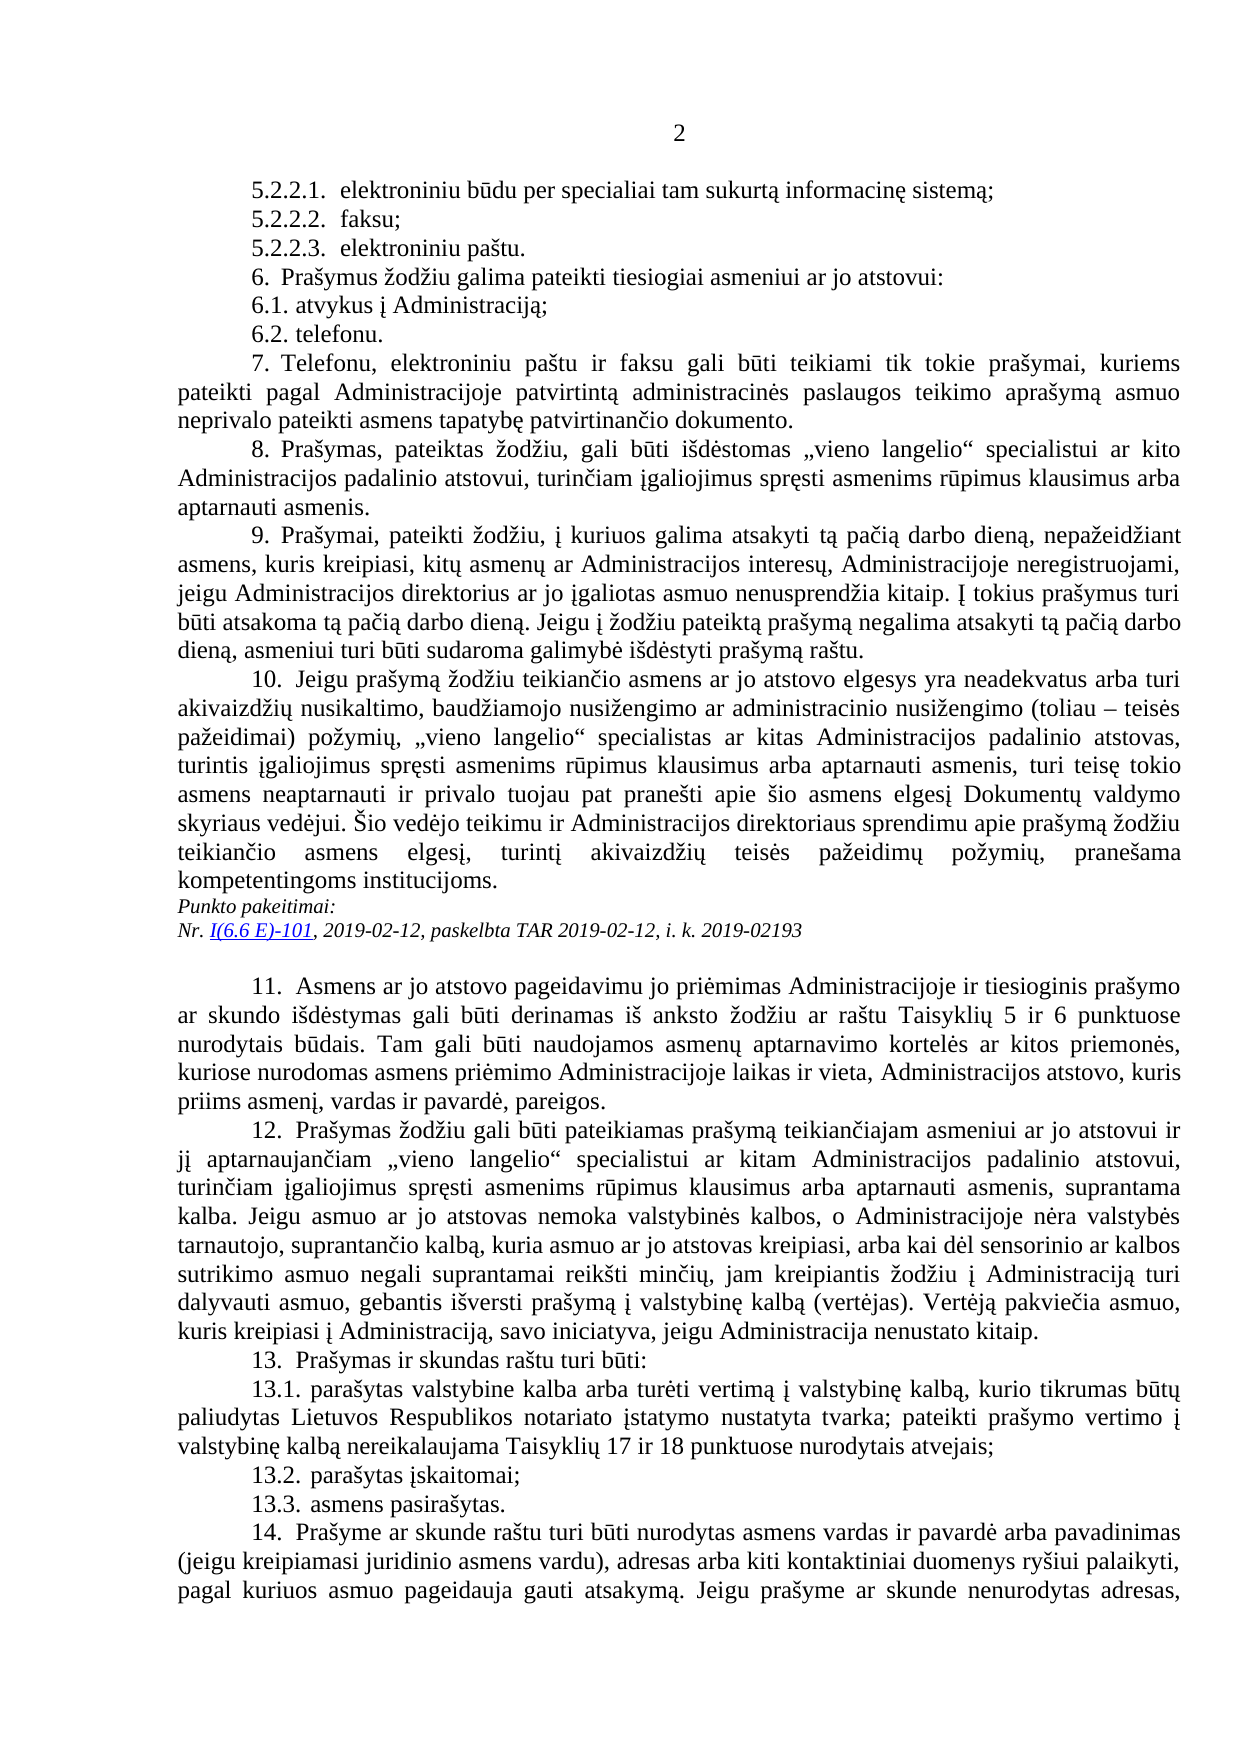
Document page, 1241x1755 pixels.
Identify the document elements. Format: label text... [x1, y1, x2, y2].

text 5.2.2.2. faksu; [177, 204, 1181, 233]
text 6.2. telefonu. [177, 319, 1181, 348]
text 13.2. parašytas įskaitomai; [177, 1460, 1181, 1489]
text 5.2.2.3. elektroniniu paštu. [177, 233, 1181, 262]
text 13.3. asmens pasirašytas. [177, 1489, 1181, 1517]
text 12. Prašymas žodžiu gali būti pateikiamas prašymą teikiančiajam asmeniui ar jo atstovui ir jį aptarnaujančiam „vieno langelio“ specialistui ar kitam Administracijos padalinio atstovui, turinčiam įgaliojimus spręsti asmenims rūpimus klausimus arba aptarnauti asmenis, suprantama kalba. Jeigu asmuo ar jo atstovas nemoka valstybinės kalbos, o Administracijoje nėra valstybės tarnautojo, suprantančio kalbą, kuria asmuo ar jo atstovas kreipiasi, arba kai dėl sensorinio ar kalbos sutrikimo asmuo negali suprantamai reikšti minčių, jam kreipiantis žodžiu į Administraciją turi dalyvauti asmuo, gebantis išversti prašymą į valstybinę kalbą (vertėjas). Vertėją pakviečia asmuo, kuris kreipiasi į Administraciją, savo iniciatyva, jeigu Administracija nenustato kitaip. [177, 1115, 1181, 1345]
text 13. Prašymas ir skundas raštu turi būti: [177, 1345, 1181, 1374]
text 11. Asmens ar jo atstovo pageidavimu jo priėmimas Administracijoje ir tiesioginis prašymo ar skundo išdėstymas gali būti derinamas iš anksto žodžiu ar raštu Taisyklių 5 ir 6 punktuose nurodytais būdais. Tam gali būti naudojamos asmenų aptarnavimo kortelės ar kitos priemonės, kuriose nurodomas asmens priėmimo Administracijoje laikas ir vieta, Administracijos atstovo, kuris priims asmenį, vardas ir pavardė, pareigos. [177, 971, 1181, 1115]
text 10. Jeigu prašymą žodžiu teikiančio asmens ar jo atstovo elgesys yra neadekvatus arba turi akivaizdžių nusikaltimo, baudžiamojo nusižengimo ar administracinio nusižengimo (toliau – teisės pažeidimai) požymių, „vieno langelio“ specialistas ar kitas Administracijos padalinio atstovas, turintis įgaliojimus spręsti asmenims rūpimus klausimus arba aptarnauti asmenis, turi teisę tokio asmens neaptarnauti ir privalo tuojau pat pranešti apie šio asmens elgesį Dokumentų valdymo skyriaus vedėjui. Šio vedėjo teikimu ir Administracijos direktoriaus sprendimu apie prašymą žodžiu teikiančio asmens elgesį, turintį akivaizdžių teisės pažeidimų požymių, pranešama kompetentingoms institucijoms. [177, 664, 1181, 894]
text 14. Prašyme ar skunde raštu turi būti nurodytas asmens vardas ir pavardė arba pavadinimas (jeigu kreipiamasi juridinio asmens vardu), adresas arba kiti kontaktiniai duomenys ryšiui palaikyti, pagal kuriuos asmuo pageidauja gauti atsakymą. Jeigu prašyme ar skunde nenurodytas adresas, [177, 1517, 1181, 1604]
text Nr. I(6.6 E)-101, 2019-02-12, paskelbta TAR 2019-02-12, i. k. 2019-02193 [177, 918, 1181, 942]
text 7. Telefonu, elektroniniu paštu ir faksu gali būti teikiami tik tokie prašymai, kuriems pateikti pagal Administracijoje patvirtintą administracinės paslaugos teikimo aprašymą asmuo neprivalo pateikti asmens tapatybę patvirtinančio dokumento. [177, 348, 1181, 434]
text 13.1. parašytas valstybine kalba arba turėti vertimą į valstybinę kalbą, kurio tikrumas būtų paliudytas Lietuvos Respublikos notariato įstatymo nustatyta tvarka; pateikti prašymo vertimo į valstybinę kalbą nereikalaujama Taisyklių 17 ir 18 punktuose nurodytais atvejais; [177, 1374, 1181, 1460]
text 5.2.2.1. elektroniniu būdu per specialiai tam sukurtą informacinę sistemą; [177, 176, 1181, 204]
text 9. Prašymai, pateikti žodžiu, į kuriuos galima atsakyti tą pačią darbo dieną, nepažeidžiant asmens, kuris kreipiasi, kitų asmenų ar Administracijos interesų, Administracijoje neregistruojami, jeigu Administracijos direktorius ar jo įgaliotas asmuo nenusprendžia kitaip. Į tokius prašymus turi būti atsakoma tą pačią darbo dieną. Jeigu į žodžiu pateiktą prašymą negalima atsakyti tą pačią darbo dieną, asmeniui turi būti sudaroma galimybė išdėstyti prašymą raštu. [177, 521, 1181, 664]
text 6. Prašymus žodžiu galima pateikti tiesiogiai asmeniui ar jo atstovui: [177, 262, 1181, 291]
text 6.1. atvykus į Administraciją; [177, 291, 1181, 319]
text 8. Prašymas, pateiktas žodžiu, gali būti išdėstomas „vieno langelio“ specialistui ar kito Administracijos padalinio atstovui, turinčiam įgaliojimus spręsti asmenims rūpimus klausimus arba aptarnauti asmenis. [177, 434, 1181, 521]
text Punkto pakeitimai: [177, 894, 1181, 918]
